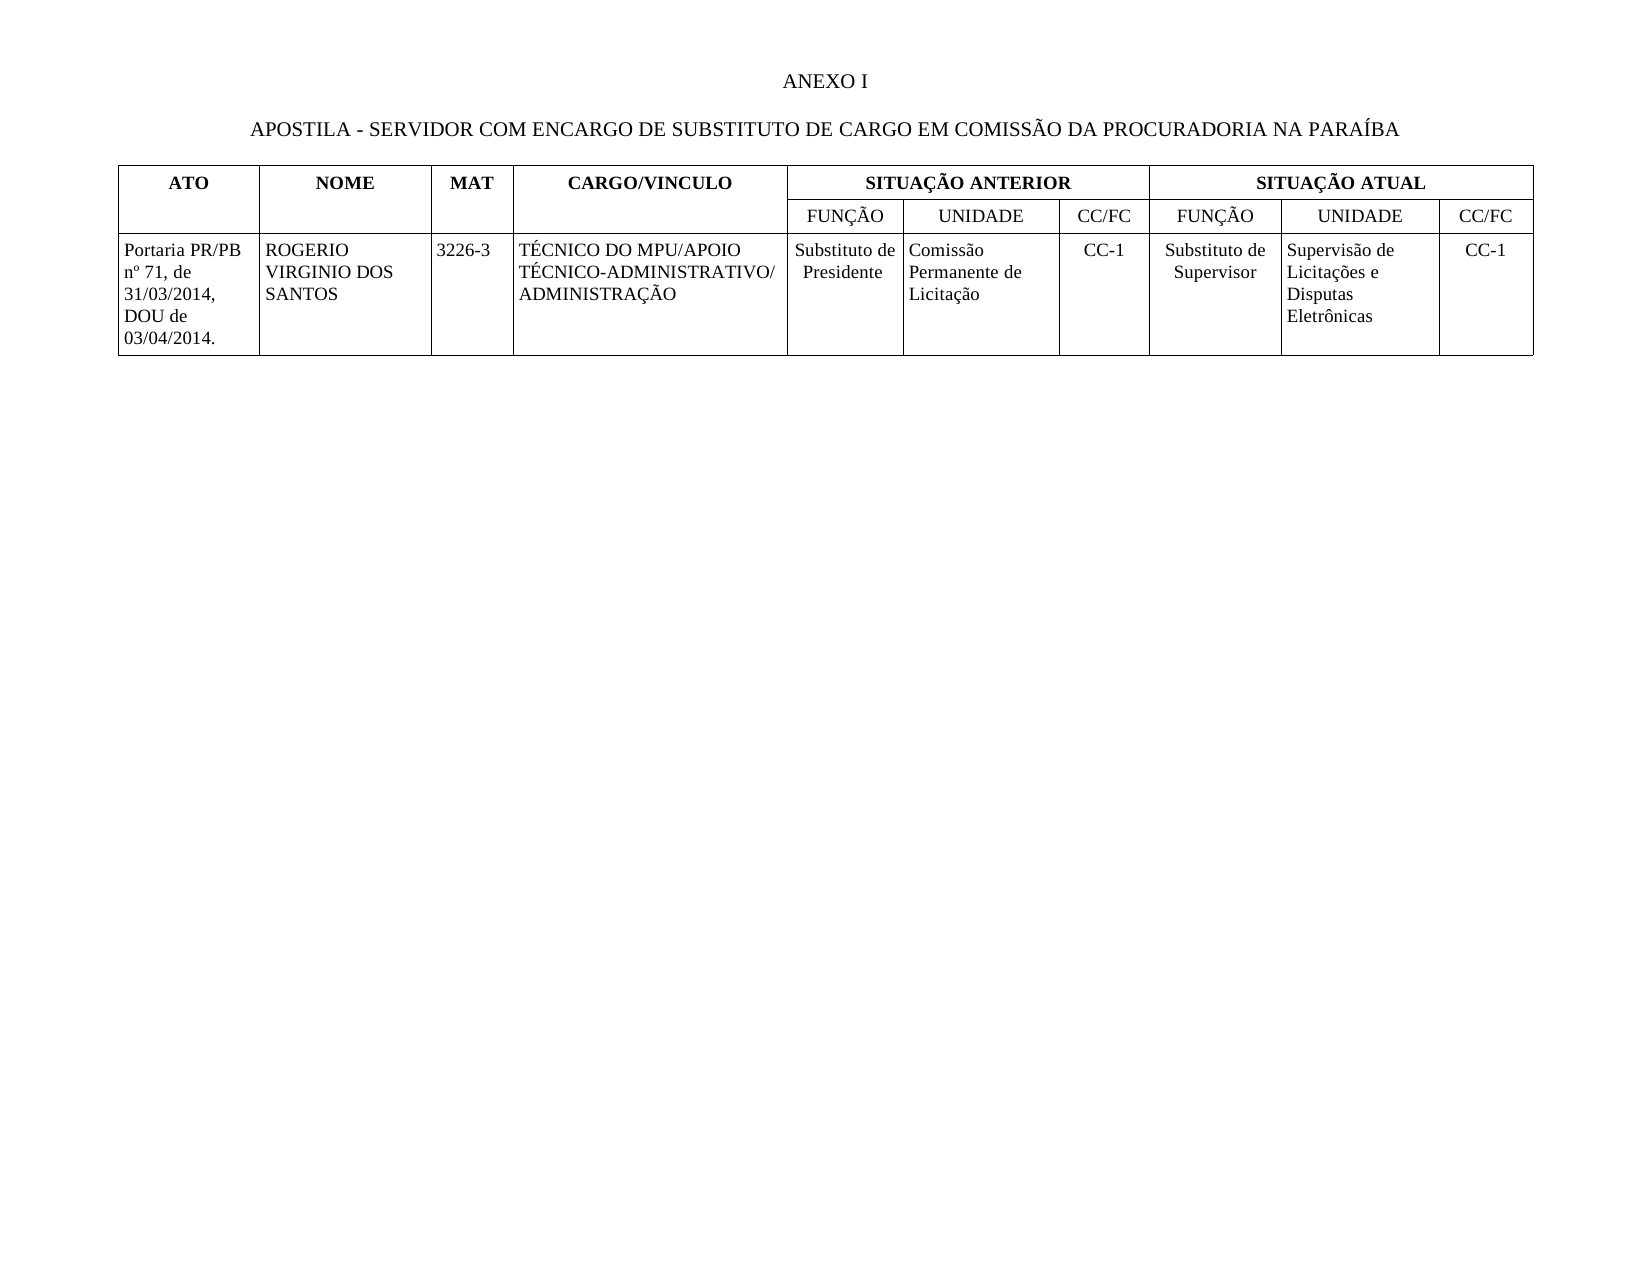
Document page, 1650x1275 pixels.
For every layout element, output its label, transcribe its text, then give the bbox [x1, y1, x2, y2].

table_cell CC/FC [1440, 200, 1533, 233]
table_header SITUAÇÃO ATUAL [1150, 166, 1533, 199]
table_cell CC/FC [1060, 200, 1149, 233]
table_cell UNIDADE [904, 200, 1059, 233]
table_cell FUNÇÃO [788, 200, 903, 233]
table_cell UNIDADE [1282, 200, 1439, 233]
table_cell CC-1 [1440, 234, 1533, 354]
table_header MAT [432, 166, 513, 233]
table_header NOME [260, 166, 431, 233]
table_cell Substituto de Presidente [788, 234, 903, 354]
table_cell CC-1 [1060, 234, 1149, 354]
table_cell Comissão Permanente de Licitação [904, 234, 1059, 354]
table_header CARGO/VINCULO [514, 166, 787, 233]
text APOSTILA - SERVIDOR COM ENCARGO DE SUBSTITUTO DE CARGO EM COMISSÃO DA PROCURADORIA NA PARAÍBA [118, 117, 1532, 141]
table_cell Supervisão de Licitações e Disputas Eletrônicas [1282, 234, 1439, 354]
table_cell FUNÇÃO [1150, 200, 1281, 233]
table_header SITUAÇÃO ANTERIOR [788, 166, 1149, 199]
table_header ATO [119, 166, 259, 233]
table_cell ROGERIO VIRGINIO DOS SANTOS [260, 234, 431, 354]
table_cell Portaria PR/PB nº 71, de 31/03/2014, DOU de 03/04/2014. [119, 234, 259, 354]
table_cell Substituto de Supervisor [1150, 234, 1281, 354]
table_cell TÉCNICO DO MPU/APOIO TÉCNICO-ADMINISTRATIVO/ ADMINISTRAÇÃO [514, 234, 787, 354]
text ANEXO I [118, 69, 1532, 93]
table_cell 3226-3 [432, 234, 513, 354]
